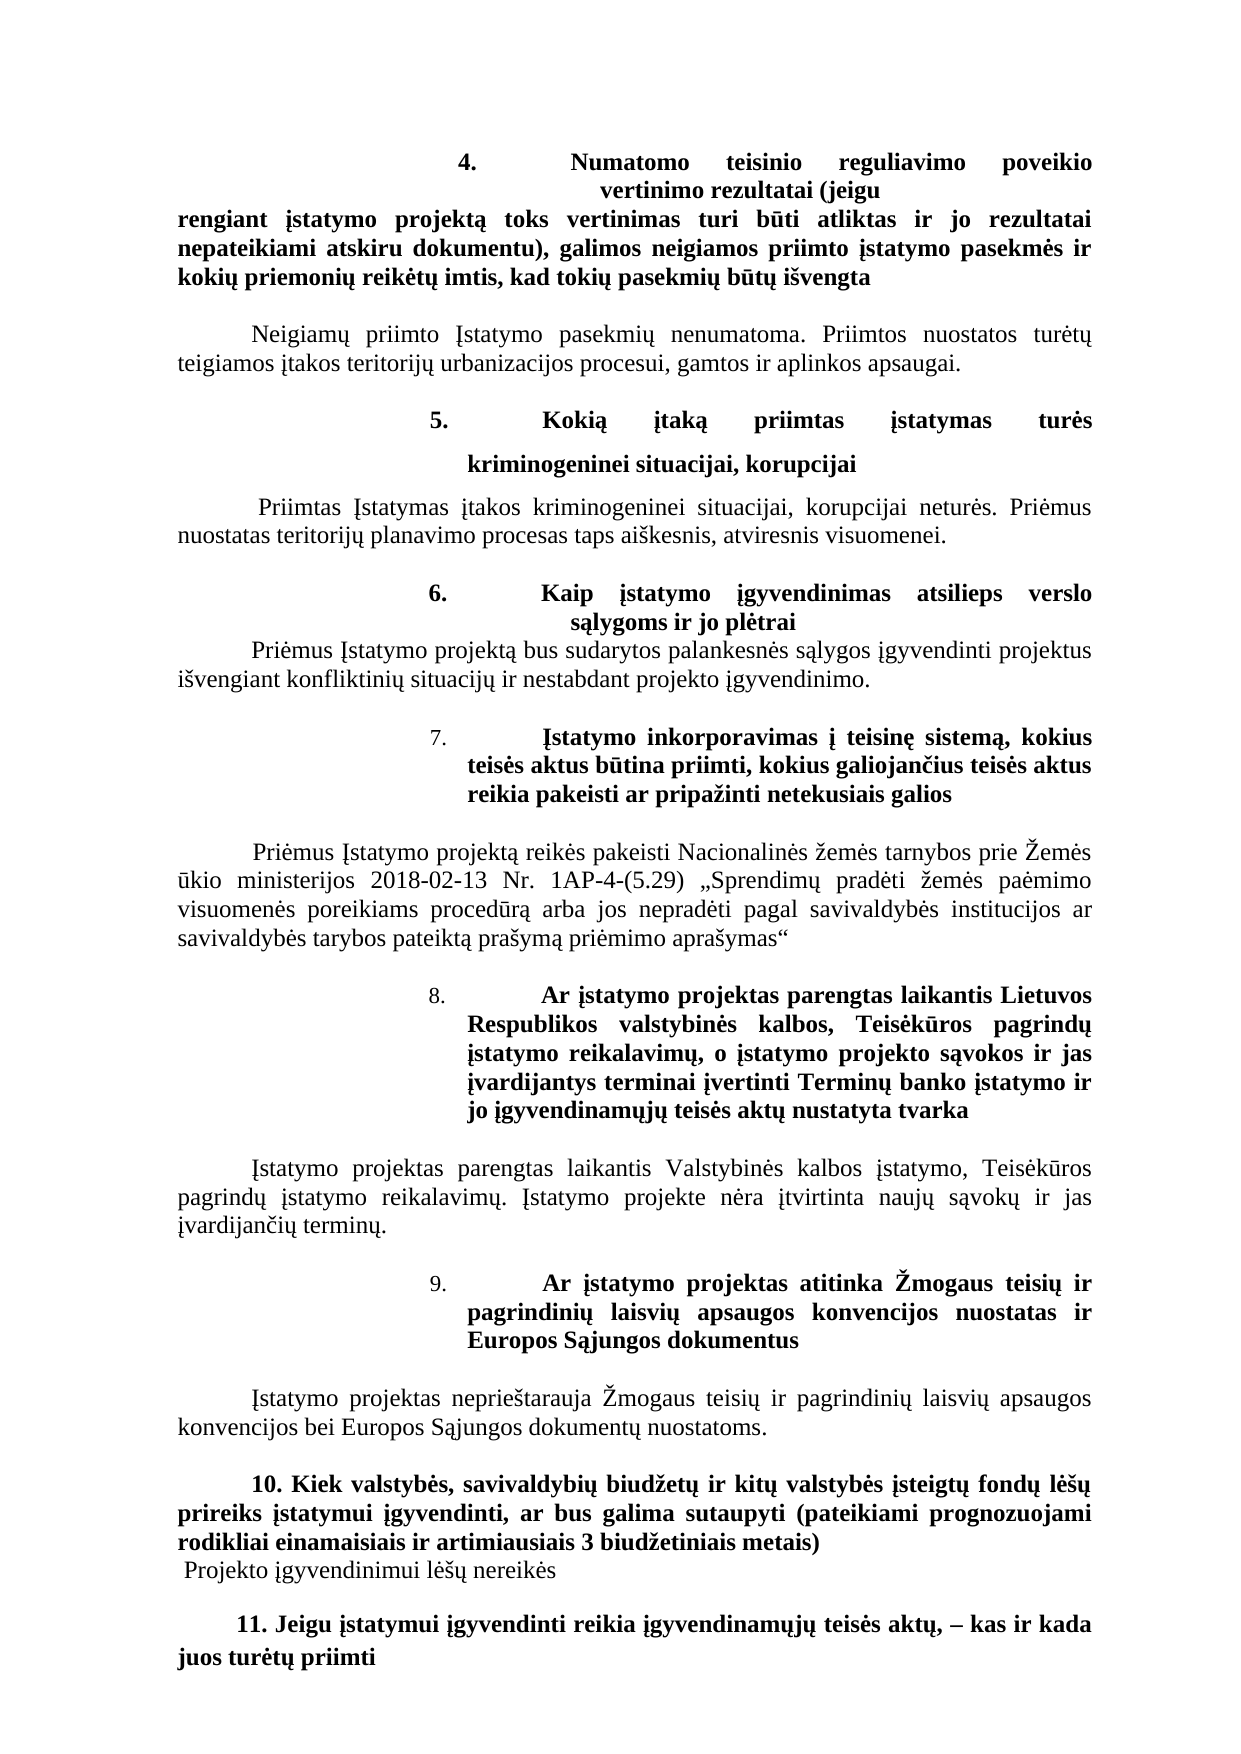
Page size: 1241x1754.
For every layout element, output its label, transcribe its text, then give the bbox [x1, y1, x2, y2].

text Priimtas Įstatymas įtakos kriminogeninei situacijai, korupcijai neturės. Priėmus nuostatas teritorijų planavimo procesas taps aiškesnis, atviresnis visuomenei. [177, 492, 1093, 549]
list Įstatymo inkorporavimas į teisinę sistemą, kokius teisės aktus būtina priimti, kokius galiojančius teisės aktus reikia pakeisti ar pripažinti netekusiais galios [354, 722, 1093, 808]
list Numatomo teisinio reguliavimo poveikio vertinimo rezultatai (jeigu [458, 147, 1093, 204]
list Ar įstatymo projektas parengtas laikantis Lietuvos Respublikos valstybinės kalbos, Teisėkūros pagrindų įstatymo reikalavimų, o įstatymo projekto sąvokos ir jas įvardijantys terminai įvertinti Terminų banko įstatymo ir jo įgyvendinamųjų teisės aktų nustatyta tvarka [354, 981, 1093, 1124]
list Kokią įtaką priimtas įstatymas turės kriminogeninei situacijai, korupcijai [354, 406, 1093, 477]
text 11. Jeigu įstatymui įgyvendinti reikia įgyvendinamųjų teisės aktų, – kas ir kada juos turėtų priimti [177, 1609, 1093, 1671]
text Neigiamų priimto Įstatymo pasekmių nenumatoma. Priimtos nuostatos turėtų teigiamos įtakos teritorijų urbanizacijos procesui, gamtos ir aplinkos apsaugai. [177, 319, 1093, 377]
text rengiant įstatymo projektą toks vertinimas turi būti atliktas ir jo rezultatai nepateikiami atskiru dokumentu), galimos neigiamos priimto įstatymo pasekmės ir kokių priemonių reikėtų imtis, kad tokių pasekmių būtų išvengta [177, 204, 1093, 291]
text 10. Kiek valstybės, savivaldybių biudžetų ir kitų valstybės įsteigtų fondų lėšų prireiks įstatymui įgyvendinti, ar bus galima sutaupyti (pateikiami prognozuojami rodikliai einamaisiais ir artimiausiais 3 biudžetiniais metais) [177, 1469, 1093, 1556]
text Priėmus Įstatymo projektą bus sudarytos palankesnės sąlygos įgyvendinti projektus išvengiant konfliktinių situacijų ir nestabdant projekto įgyvendinimo. [177, 636, 1093, 693]
text Priėmus Įstatymo projektą reikės pakeisti Nacionalinės žemės tarnybos prie Žemės ūkio ministerijos 2018-02-13 Nr. 1AP-4-(5.29) „Sprendimų pradėti žemės paėmimo visuomenės poreikiams procedūrą arba jos nepradėti pagal savivaldybės institucijos ar savivaldybės tarybos pateiktą prašymą priėmimo aprašymas“ [177, 837, 1093, 952]
text Įstatymo projektas parengtas laikantis Valstybinės kalbos įstatymo, Teisėkūros pagrindų įstatymo reikalavimų. Įstatymo projekte nėra įtvirtinta naujų sąvokų ir jas įvardijančių terminų. [177, 1153, 1093, 1239]
text Įstatymo projektas neprieštarauja Žmogaus teisių ir pagrindinių laisvių apsaugos konvencijos bei Europos Sąjungos dokumentų nuostatoms. [177, 1383, 1093, 1441]
list Kaip įstatymo įgyvendinimas atsilieps verslo sąlygoms ir jo plėtrai [428, 578, 1093, 636]
list Ar įstatymo projektas atitinka Žmogaus teisių ir pagrindinių laisvių apsaugos konvencijos nuostatas ir Europos Sąjungos dokumentus [354, 1268, 1093, 1354]
text Projekto įgyvendinimui lėšų nereikės [177, 1556, 1093, 1584]
